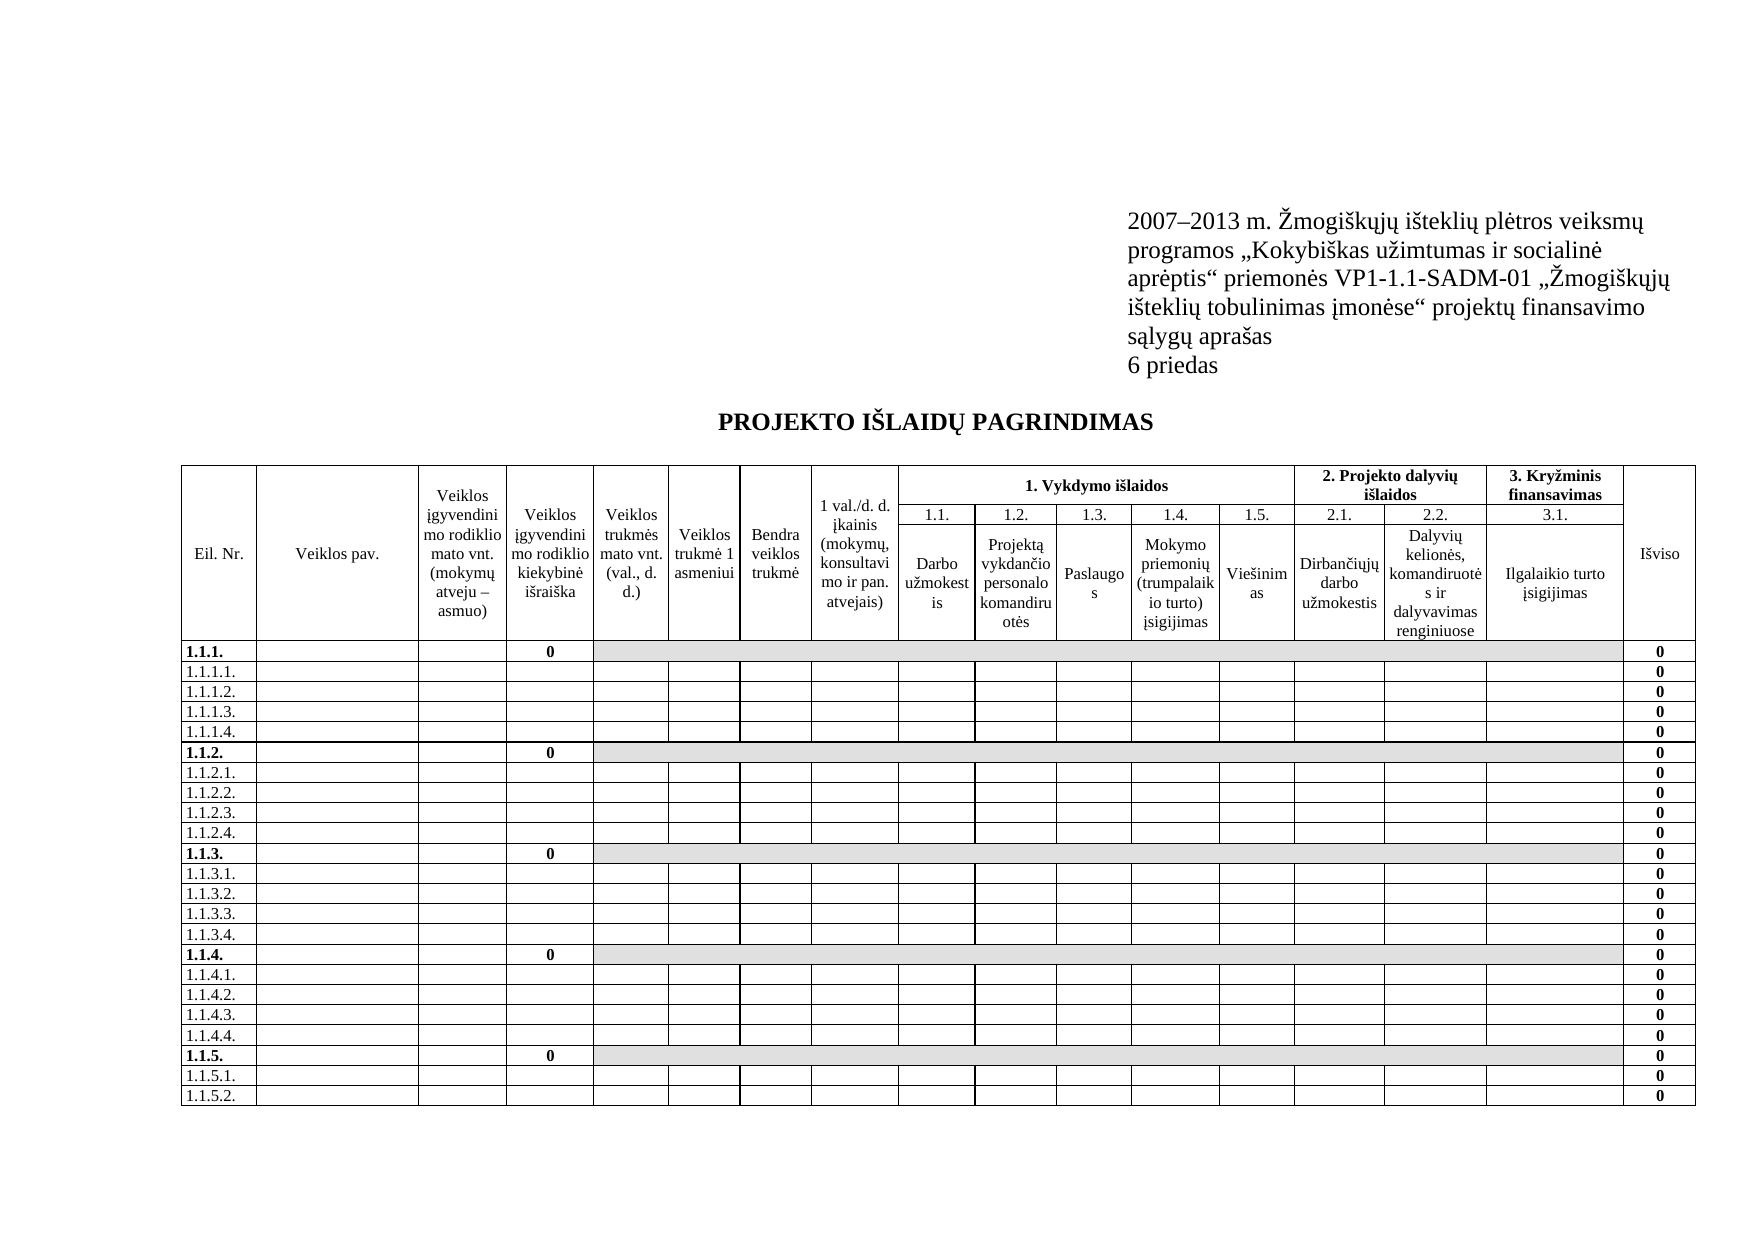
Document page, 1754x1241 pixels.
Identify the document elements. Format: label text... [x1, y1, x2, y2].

table_cell [1380, 924, 1384, 943]
table_cell [594, 702, 598, 721]
table_cell [1482, 864, 1486, 883]
table_cell [414, 662, 418, 681]
table_header Veiklos pav. [257, 466, 418, 640]
table_cell [1290, 884, 1294, 903]
table_cell [807, 985, 811, 1004]
table_cell [1057, 763, 1061, 782]
table_header 1 val./d. d. įkainis (mokymų, konsultavimo ir pan. atvejais) [812, 466, 898, 640]
table_cell [502, 904, 506, 923]
table_cell [257, 641, 261, 661]
table_cell [502, 844, 506, 863]
table_cell [807, 1025, 811, 1044]
table_cell [1487, 702, 1491, 721]
table_cell [502, 985, 506, 1004]
table_cell [1482, 924, 1486, 943]
table_cell [414, 1066, 418, 1085]
table_cell [414, 1086, 418, 1105]
table_cell [807, 763, 811, 782]
table_cell [502, 1025, 506, 1044]
table_cell [669, 985, 673, 1004]
table_cell [1132, 783, 1136, 802]
table_cell [502, 682, 506, 701]
table_cell [1215, 662, 1219, 681]
table_cell 0 [1624, 904, 1628, 923]
table_cell 0 [1624, 743, 1628, 762]
table_cell [1482, 803, 1486, 822]
table_cell 0 [1624, 662, 1628, 681]
table_cell [502, 783, 506, 802]
table_cell [1290, 1086, 1294, 1105]
table_cell [1482, 662, 1486, 681]
table_cell [502, 924, 506, 943]
table_cell [502, 722, 506, 741]
table_cell [807, 1066, 811, 1085]
table_cell [1482, 722, 1486, 741]
table_cell [807, 662, 811, 681]
table_cell 0 [1624, 641, 1628, 661]
table_cell [1482, 1025, 1486, 1044]
table_cell [1215, 864, 1219, 883]
table_cell [414, 823, 418, 842]
table_cell [1487, 682, 1491, 701]
table_cell [669, 1025, 673, 1044]
table_cell [594, 864, 598, 883]
table_cell [899, 1025, 903, 1044]
table_cell [594, 904, 598, 923]
table_cell [1380, 702, 1384, 721]
table_cell [899, 783, 903, 802]
table_cell 0 [1624, 1066, 1628, 1085]
text PROJEKTO IŠLAIDŲ PAGRINDIMAS [177, 407, 1694, 436]
table_cell [502, 1046, 506, 1065]
table_cell [414, 904, 418, 923]
table_cell [1057, 682, 1061, 701]
table_cell [502, 864, 506, 883]
table_cell [257, 662, 261, 681]
table_cell [669, 803, 673, 822]
table_cell [502, 1005, 506, 1024]
table_cell [594, 1005, 598, 1024]
table_cell [1487, 864, 1491, 883]
table_cell [1132, 884, 1136, 903]
table_cell [257, 702, 261, 721]
table_cell [1482, 1086, 1486, 1105]
table_cell [502, 884, 506, 903]
table_cell [1380, 722, 1384, 741]
table_cell [1290, 1005, 1294, 1024]
table_cell 0 [1624, 1005, 1628, 1024]
table_cell [807, 823, 811, 842]
table_cell 0 [1624, 763, 1628, 782]
table_cell [257, 1005, 261, 1024]
table_cell [899, 763, 903, 782]
table_cell [1132, 662, 1136, 681]
table_cell 0 [1624, 864, 1628, 883]
table_cell [502, 662, 506, 681]
table_cell [669, 904, 673, 923]
table_header Veiklos trukmė 1 asmeniui [669, 466, 739, 640]
table_cell [414, 864, 418, 883]
text 6 priedas [1127, 350, 1694, 378]
table_cell [594, 884, 598, 903]
table_cell [414, 884, 418, 903]
table_cell [507, 1025, 511, 1044]
table_cell [1132, 924, 1136, 943]
table_cell [1380, 823, 1384, 842]
table_cell [414, 945, 418, 964]
table_cell [594, 1066, 598, 1085]
table_cell [594, 763, 598, 782]
table_cell [1132, 985, 1136, 1004]
table_cell [1487, 965, 1491, 984]
table_cell [414, 1005, 418, 1024]
table_cell [594, 924, 598, 943]
table_cell [1487, 1025, 1491, 1044]
table_cell [1215, 1025, 1219, 1044]
table_cell [257, 1066, 261, 1085]
table_header Veiklos trukmės mato vnt. (val., d. d.) [594, 466, 668, 640]
table_cell [1290, 1066, 1294, 1085]
table_cell [669, 1005, 673, 1024]
table_cell 0 [1624, 1046, 1628, 1065]
table_cell [1057, 783, 1061, 802]
table_cell [1215, 1066, 1219, 1085]
table_cell [1215, 803, 1219, 822]
table_cell [1290, 702, 1294, 721]
table_cell 0 [1624, 702, 1628, 721]
table_cell [669, 763, 673, 782]
table_cell Viešinimas [1220, 525, 1294, 640]
table_cell [899, 985, 903, 1004]
table_cell [1482, 823, 1486, 842]
table_cell [594, 965, 598, 984]
table_cell [1487, 783, 1491, 802]
table_cell [1380, 1025, 1384, 1044]
table_cell [1057, 985, 1061, 1004]
table_cell [1290, 823, 1294, 842]
table_cell [1380, 662, 1384, 681]
table_cell [414, 641, 418, 661]
table_header 1. Vykdymo išlaidos [899, 466, 1294, 504]
table_cell [669, 722, 673, 741]
table_cell [507, 763, 511, 782]
table_cell 0 [1624, 682, 1628, 701]
table_cell [1487, 904, 1491, 923]
table_cell [257, 1025, 261, 1044]
table_cell [507, 965, 511, 984]
table_cell [1487, 1066, 1491, 1085]
table_cell 0 [507, 1046, 511, 1065]
table_cell [1057, 924, 1061, 943]
text 2007–2013 m. Žmogiškųjų išteklių plėtros veiksmų [1127, 206, 1694, 235]
table_cell [1057, 1086, 1061, 1105]
table_cell [807, 904, 811, 923]
table_cell [1215, 1086, 1219, 1105]
table_cell [1380, 763, 1384, 782]
text aprėptis“ priemonės VP1-1.1-SADM-01 „Žmogiškųjų [1127, 263, 1694, 292]
table_cell [899, 682, 903, 701]
table_cell 0 [1624, 965, 1628, 984]
table_cell Projektą vykdančio personalo komandiruotės [976, 525, 1056, 640]
table_cell [899, 803, 903, 822]
table_cell [1057, 884, 1061, 903]
table_cell [502, 763, 506, 782]
table_cell [502, 823, 506, 842]
table_cell [1132, 722, 1136, 741]
table_header Eil. Nr. [182, 466, 256, 640]
table_cell [899, 965, 903, 984]
table_cell [414, 965, 418, 984]
table_cell [1487, 803, 1491, 822]
table_cell [1290, 662, 1294, 681]
table_cell [1290, 682, 1294, 701]
table_cell [1132, 682, 1136, 701]
table_cell [669, 864, 673, 883]
table_cell [1380, 1086, 1384, 1105]
table_cell [899, 884, 903, 903]
table_cell [1132, 763, 1136, 782]
table_cell [594, 1046, 1623, 1065]
table_cell [899, 924, 903, 943]
table_cell [1482, 702, 1486, 721]
table_cell [257, 783, 261, 802]
table_cell [1380, 1005, 1384, 1024]
table_cell [1380, 965, 1384, 984]
table_cell [594, 1025, 598, 1044]
table_cell [507, 1005, 511, 1024]
table_cell 0 [1624, 924, 1628, 943]
table_cell 0 [1624, 1086, 1628, 1105]
table_cell [899, 904, 903, 923]
table_cell [594, 844, 1623, 863]
table_cell 0 [1624, 844, 1628, 863]
table_header Bendra veiklos trukmė [741, 466, 811, 640]
table_cell [1482, 1005, 1486, 1024]
table_cell [507, 702, 511, 721]
table_cell [669, 823, 673, 842]
table_cell [1487, 662, 1491, 681]
table_cell [1380, 985, 1384, 1004]
table_cell [807, 924, 811, 943]
table_cell [1057, 864, 1061, 883]
table_cell 0 [507, 641, 511, 661]
table_cell [1487, 985, 1491, 1004]
table_cell [1215, 985, 1219, 1004]
table_cell [807, 722, 811, 741]
table_cell [257, 682, 261, 701]
table_cell [257, 965, 261, 984]
table_cell [502, 803, 506, 822]
table_cell [414, 924, 418, 943]
table_cell [594, 1086, 598, 1105]
table_cell Darbo užmokestis [899, 525, 974, 640]
table_cell [414, 743, 418, 762]
table_cell [1132, 702, 1136, 721]
table_cell [257, 945, 261, 964]
table_cell 0 [1624, 945, 1628, 964]
table_cell [414, 722, 418, 741]
table_cell [669, 702, 673, 721]
table_cell [899, 1066, 903, 1085]
table_cell [899, 1005, 903, 1024]
table_cell [507, 1086, 511, 1105]
table_cell [807, 1005, 811, 1024]
table_cell [807, 803, 811, 822]
table_cell [1215, 702, 1219, 721]
table_cell [1057, 1066, 1061, 1085]
table_cell [1290, 924, 1294, 943]
table_cell [507, 904, 511, 923]
table_cell 0 [507, 844, 511, 863]
table_cell [1215, 904, 1219, 923]
table_cell [1132, 1025, 1136, 1044]
table_cell [1380, 783, 1384, 802]
table_cell 0 [1624, 722, 1628, 741]
table_cell [807, 682, 811, 701]
table_cell [1132, 803, 1136, 822]
table_cell [257, 924, 261, 943]
table_cell [1380, 1066, 1384, 1085]
table_cell [414, 783, 418, 802]
table_cell [1215, 783, 1219, 802]
table_cell [414, 763, 418, 782]
table_cell [1482, 904, 1486, 923]
table_cell [257, 1086, 261, 1105]
table_cell [1290, 722, 1294, 741]
table_cell [1215, 722, 1219, 741]
table_cell [1482, 783, 1486, 802]
table_cell [594, 783, 598, 802]
table_cell [807, 1086, 811, 1105]
table_cell [257, 1046, 261, 1065]
table_cell [1057, 702, 1061, 721]
table_cell [1487, 1086, 1491, 1105]
table_cell [594, 641, 1623, 661]
table_cell [807, 965, 811, 984]
table_cell [594, 682, 598, 701]
table_cell [594, 985, 598, 1004]
table_cell [1290, 763, 1294, 782]
table_cell 0 [507, 743, 511, 762]
table_cell [1487, 884, 1491, 903]
table_cell [807, 702, 811, 721]
table_cell [594, 803, 598, 822]
table_cell [669, 1066, 673, 1085]
table_cell [1132, 904, 1136, 923]
table_cell [1057, 1025, 1061, 1044]
table_cell [594, 722, 598, 741]
table_cell [257, 763, 261, 782]
table_cell [1482, 965, 1486, 984]
table_cell [1380, 864, 1384, 883]
table_cell [1482, 985, 1486, 1004]
table_cell [1487, 722, 1491, 741]
text sąlygų aprašas [1127, 321, 1694, 350]
table_cell [507, 682, 511, 701]
table_cell [257, 743, 261, 762]
table_cell [1057, 1005, 1061, 1024]
table_cell [807, 864, 811, 883]
table_cell [502, 641, 506, 661]
table_cell [1487, 1005, 1491, 1024]
table_cell [1290, 904, 1294, 923]
table_cell [507, 985, 511, 1004]
table_cell 0 [1624, 884, 1628, 903]
table_cell [669, 783, 673, 802]
table_cell [257, 904, 261, 923]
table_cell [807, 783, 811, 802]
table_cell 0 [1624, 1025, 1628, 1044]
table_cell [257, 884, 261, 903]
table_cell [414, 985, 418, 1004]
table_cell [1487, 924, 1491, 943]
table_cell [1215, 682, 1219, 701]
table_cell [502, 1086, 506, 1105]
table_cell [507, 803, 511, 822]
table_cell [1482, 763, 1486, 782]
table_cell [1482, 884, 1486, 903]
table_cell [1132, 1086, 1136, 1105]
table_cell [507, 783, 511, 802]
table_cell [1057, 722, 1061, 741]
table_cell [414, 803, 418, 822]
table_cell [414, 844, 418, 863]
table_cell [807, 884, 811, 903]
table_cell 0 [1624, 823, 1628, 842]
table_cell [899, 864, 903, 883]
table_cell [257, 985, 261, 1004]
table_cell [1380, 682, 1384, 701]
table_cell [594, 662, 598, 681]
table_cell [899, 702, 903, 721]
table_cell 0 [1624, 783, 1628, 802]
table_cell [1290, 864, 1294, 883]
table_cell 0 [1624, 803, 1628, 822]
text programos „Kokybiškas užimtumas ir socialinė [1127, 235, 1694, 263]
table_cell [414, 1025, 418, 1044]
table_cell [1057, 823, 1061, 842]
table_cell [1057, 803, 1061, 822]
table_cell [669, 924, 673, 943]
table_cell Paslaugos [1057, 525, 1131, 640]
table_cell [1132, 864, 1136, 883]
table_cell [1380, 904, 1384, 923]
table_cell [1380, 803, 1384, 822]
table_cell [1380, 884, 1384, 903]
table_cell [1482, 682, 1486, 701]
table_cell [1057, 904, 1061, 923]
table_cell [507, 823, 511, 842]
table_cell [507, 924, 511, 943]
table_cell [507, 662, 511, 681]
table_cell [669, 884, 673, 903]
table_cell [257, 844, 261, 863]
table_cell [594, 823, 598, 842]
table_cell [257, 722, 261, 741]
table_cell [1487, 763, 1491, 782]
table_cell [507, 1066, 511, 1085]
table_cell [1215, 1005, 1219, 1024]
table_cell [1215, 965, 1219, 984]
table_cell [1290, 985, 1294, 1004]
table_cell [414, 1046, 418, 1065]
table_cell [1487, 823, 1491, 842]
table_cell [502, 945, 506, 964]
table_cell [899, 823, 903, 842]
table_cell [899, 1086, 903, 1105]
table_cell [1132, 965, 1136, 984]
text išteklių tobulinimas įmonėse“ projektų finansavimo [1127, 292, 1694, 321]
table_cell [502, 743, 506, 762]
table_cell [669, 662, 673, 681]
table_cell [899, 722, 903, 741]
table_cell [1290, 965, 1294, 984]
table_cell [1132, 823, 1136, 842]
table_cell [594, 945, 1623, 964]
table_cell [899, 662, 903, 681]
table_header Veiklos įgyvendinimo rodiklio mato vnt. (mokymų atveju – asmuo) [419, 466, 506, 640]
table_cell [414, 682, 418, 701]
table_cell [1215, 924, 1219, 943]
table_cell [502, 702, 506, 721]
table_cell [1290, 1025, 1294, 1044]
table_cell [1215, 823, 1219, 842]
table_cell [502, 965, 506, 984]
table_cell [1290, 803, 1294, 822]
table_cell [669, 1086, 673, 1105]
table_cell Dirbančiųjų darbo užmokestis [1295, 525, 1384, 640]
table_cell Mokymo priemonių (trumpalaikio turto) įsigijimas [1132, 525, 1219, 640]
table_header Veiklos įgyvendinimo rodiklio kiekybinė išraiška [507, 466, 593, 640]
table_cell [414, 702, 418, 721]
table_cell [1057, 965, 1061, 984]
table_cell [257, 864, 261, 883]
table_cell [669, 965, 673, 984]
table_cell [1132, 1066, 1136, 1085]
table_cell [1215, 763, 1219, 782]
table_cell [502, 1066, 506, 1085]
table_cell [594, 743, 1623, 762]
table_cell [507, 864, 511, 883]
table_cell [1057, 662, 1061, 681]
table_cell [507, 722, 511, 741]
table_cell [1132, 1005, 1136, 1024]
table_cell Ilgalaikio turto įsigijimas [1487, 525, 1623, 640]
table_cell [1290, 783, 1294, 802]
table_cell [507, 884, 511, 903]
table_cell 0 [1624, 985, 1628, 1004]
table_cell [669, 682, 673, 701]
table_header Išviso [1624, 466, 1695, 640]
table_cell 0 [507, 945, 511, 964]
table_cell [1482, 1066, 1486, 1085]
table_cell [257, 823, 261, 842]
table_cell [257, 803, 261, 822]
table_cell [1215, 884, 1219, 903]
